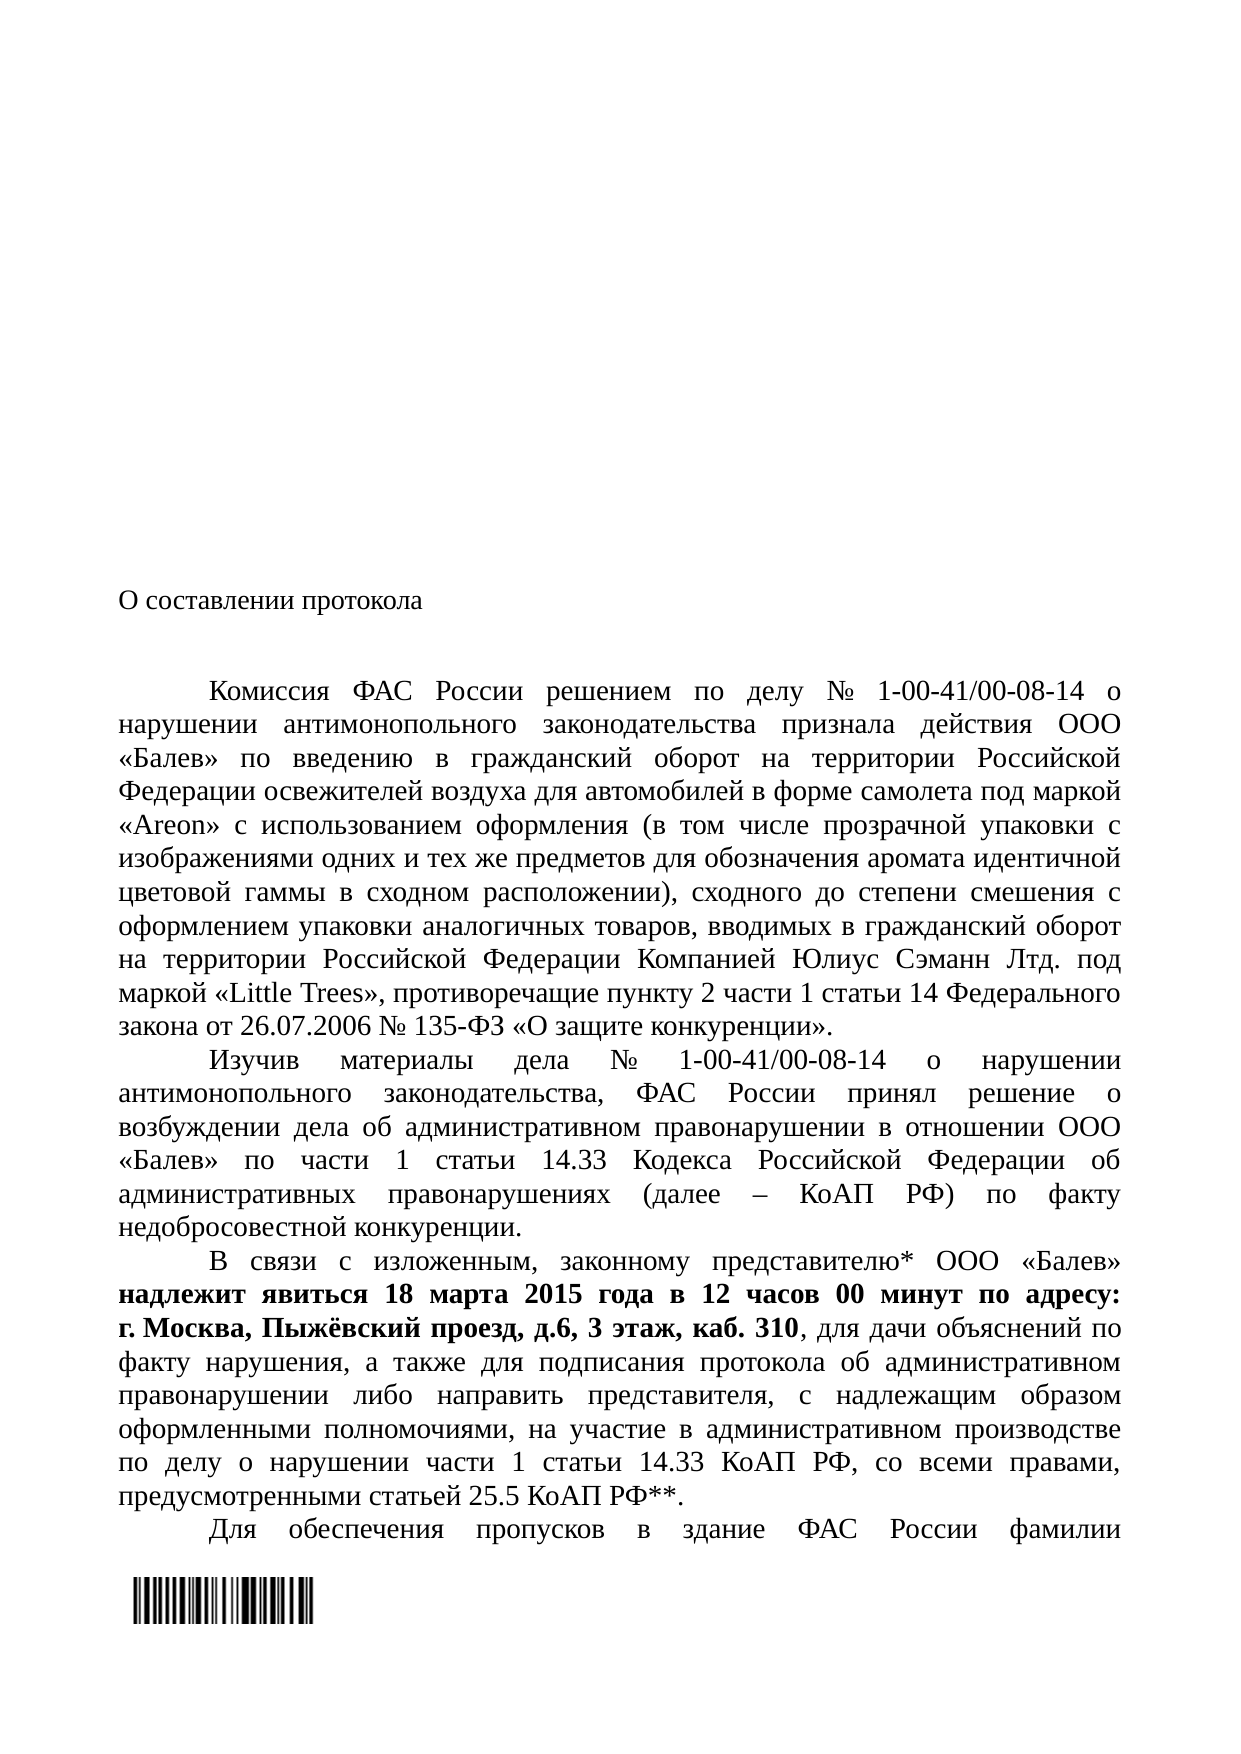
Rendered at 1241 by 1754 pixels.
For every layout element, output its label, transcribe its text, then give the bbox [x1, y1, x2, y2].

text Комиссия ФАС России решением по делу № 1-00-41/00-08-14 о нарушении антимонопольного законодательства признала действия ООО «Балев» по введению в гражданский оборот на территории Российской Федерации освежителей воздуха для автомобилей в форме самолета под маркой «Areon» с использованием оформления (в том числе прозрачной упаковки с изображениями одних и тех же предметов для обозначения аромата идентичной цветовой гаммы в сходном расположении), сходного до степени смешения с оформлением упаковки аналогичных товаров, вводимых в гражданский оборот на территории Российской Федерации Компанией Юлиус Сэманн Лтд. под маркой «Little Trees», противоречащие пункту 2 части 1 статьи 14 Федерального закона от 26.07.2006 № 135-ФЗ «О защите конкуренции». [118, 673, 1122, 1042]
text В связи с изложенным, законному представителю* ООО «Балев» надлежит явиться 18 марта 2015 года в 12 часов 00 минут по адресу: г. Москва, Пыжёвский проезд, д.6, 3 этаж, каб. 310, для дачи объяснений по факту нарушения, а также для подписания протокола об административном правонарушении либо направить представителя, с надлежащим образом оформленными полномочиями, на участие в административном производстве по делу о нарушении части 1 статьи 14.33 КоАП РФ, со всеми правами, предусмотренными статьей 25.5 КоАП РФ**. [118, 1243, 1122, 1511]
picture [118, 1577, 331, 1624]
text Изучив материалы дела № 1-00-41/00-08-14 о нарушении антимонопольного законодательства, ФАС России принял решение о возбуждении дела об административном правонарушении в отношении ООО «Балев» по части 1 статьи 14.33 Кодекса Российской Федерации об административных правонарушениях (далее – КоАП РФ) по факту недобросовестной конкуренции. [118, 1042, 1122, 1243]
text О составлении протокола [118, 583, 1122, 615]
text Для обеспечения пропусков в здание ФАС России фамилии [118, 1511, 1122, 1545]
